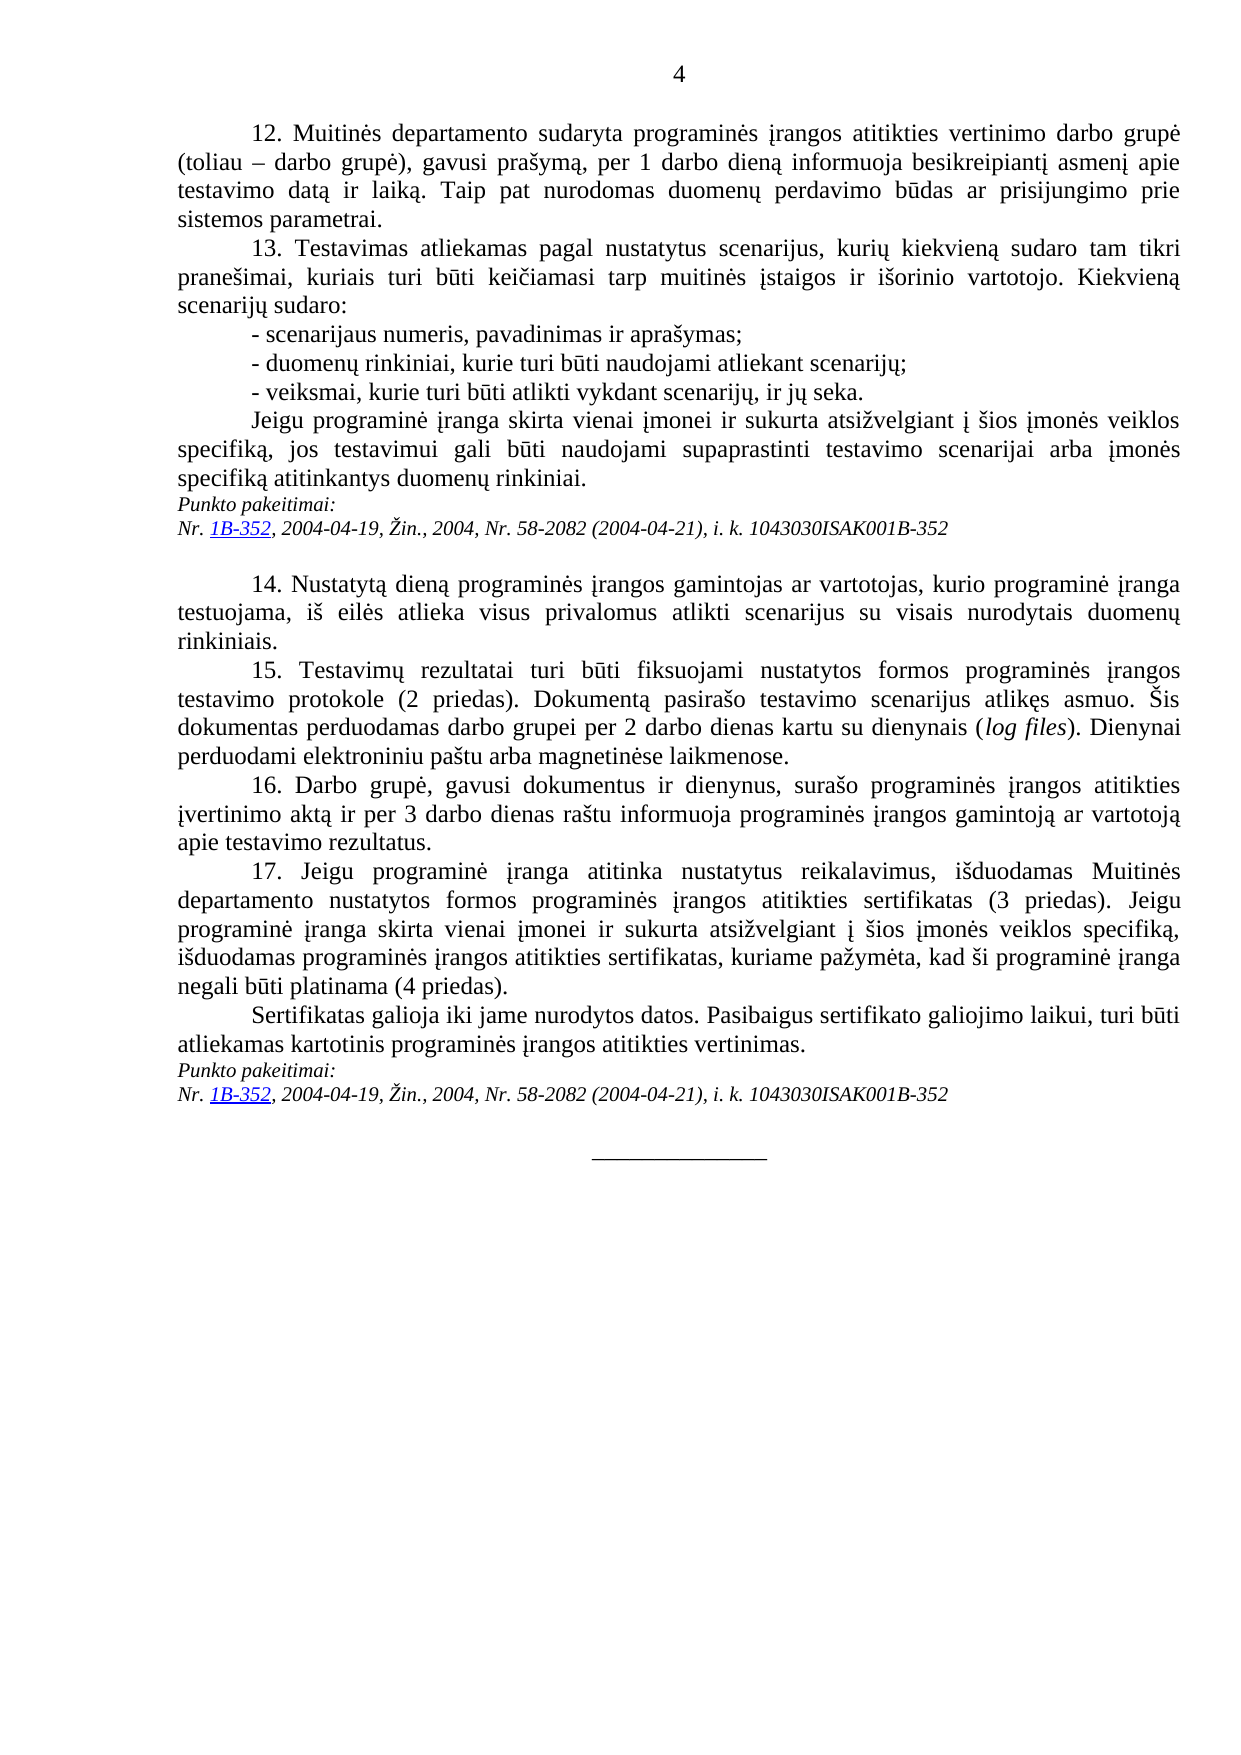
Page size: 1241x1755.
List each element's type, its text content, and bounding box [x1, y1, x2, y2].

text 12. Muitinės departamento sudaryta programinės įrangos atitikties vertinimo darbo grupė (toliau – darbo grupė), gavusi prašymą, per 1 darbo dieną informuoja besikreipiantį asmenį apie testavimo datą ir laiką. Taip pat nurodomas duomenų perdavimo būdas ar prisijungimo prie sistemos parametrai. [177, 118, 1181, 233]
text Nr. 1B-352, 2004-04-19, Žin., 2004, Nr. 58-2082 (2004-04-21), i. k. 1043030ISAK001B-352 [177, 516, 1181, 540]
text Sertifikatas galioja iki jame nurodytos datos. Pasibaigus sertifikato galiojimo laikui, turi būti atliekamas kartotinis programinės įrangos atitikties vertinimas. [177, 1000, 1181, 1057]
text Jeigu programinė įranga skirta vienai įmonei ir sukurta atsižvelgiant į šios įmonės veiklos specifiką, jos testavimui gali būti naudojami supaprastinti testavimo scenarijai arba įmonės specifiką atitinkantys duomenų rinkiniai. [177, 406, 1181, 492]
text - duomenų rinkiniai, kurie turi būti naudojami atliekant scenarijų; [177, 348, 1181, 377]
text Nr. 1B-352, 2004-04-19, Žin., 2004, Nr. 58-2082 (2004-04-21), i. k. 1043030ISAK001B-352 [177, 1082, 1181, 1106]
text 16. Darbo grupė, gavusi dokumentus ir dienynus, surašo programinės įrangos atitikties įvertinimo aktą ir per 3 darbo dienas raštu informuoja programinės įrangos gamintoją ar vartotoją apie testavimo rezultatus. [177, 770, 1181, 856]
text - veiksmai, kurie turi būti atlikti vykdant scenarijų, ir jų seka. [177, 377, 1181, 406]
text 17. Jeigu programinė įranga atitinka nustatytus reikalavimus, išduodamas Muitinės departamento nustatytos formos programinės įrangos atitikties sertifikatas (3 priedas). Jeigu programinė įranga skirta vienai įmonei ir sukurta atsižvelgiant į šios įmonės veiklos specifiką, išduodamas programinės įrangos atitikties sertifikatas, kuriame pažymėta, kad ši programinė įranga negali būti platinama (4 priedas). [177, 856, 1181, 1000]
text Punkto pakeitimai: [177, 492, 1181, 516]
text 14. Nustatytą dieną programinės įrangos gamintojas ar vartotojas, kurio programinė įranga testuojama, iš eilės atlieka visus privalomus atlikti scenarijus su visais nurodytais duomenų rinkiniais. [177, 569, 1181, 655]
text 13. Testavimas atliekamas pagal nustatytus scenarijus, kurių kiekvieną sudaro tam tikri pranešimai, kuriais turi būti keičiamasi tarp muitinės įstaigos ir išorinio vartotojo. Kiekvieną scenarijų sudaro: [177, 233, 1181, 319]
text - scenarijaus numeris, pavadinimas ir aprašymas; [177, 319, 1181, 348]
text 15. Testavimų rezultatai turi būti fiksuojami nustatytos formos programinės įrangos testavimo protokole (2 priedas). Dokumentą pasirašo testavimo scenarijus atlikęs asmuo. Šis dokumentas perduodamas darbo grupei per 2 darbo dienas kartu su dienynais (log files). Dienynai perduodami elektroniniu paštu arba magnetinėse laikmenose. [177, 655, 1181, 770]
text ______________ [177, 1134, 1181, 1163]
text Punkto pakeitimai: [177, 1057, 1181, 1082]
